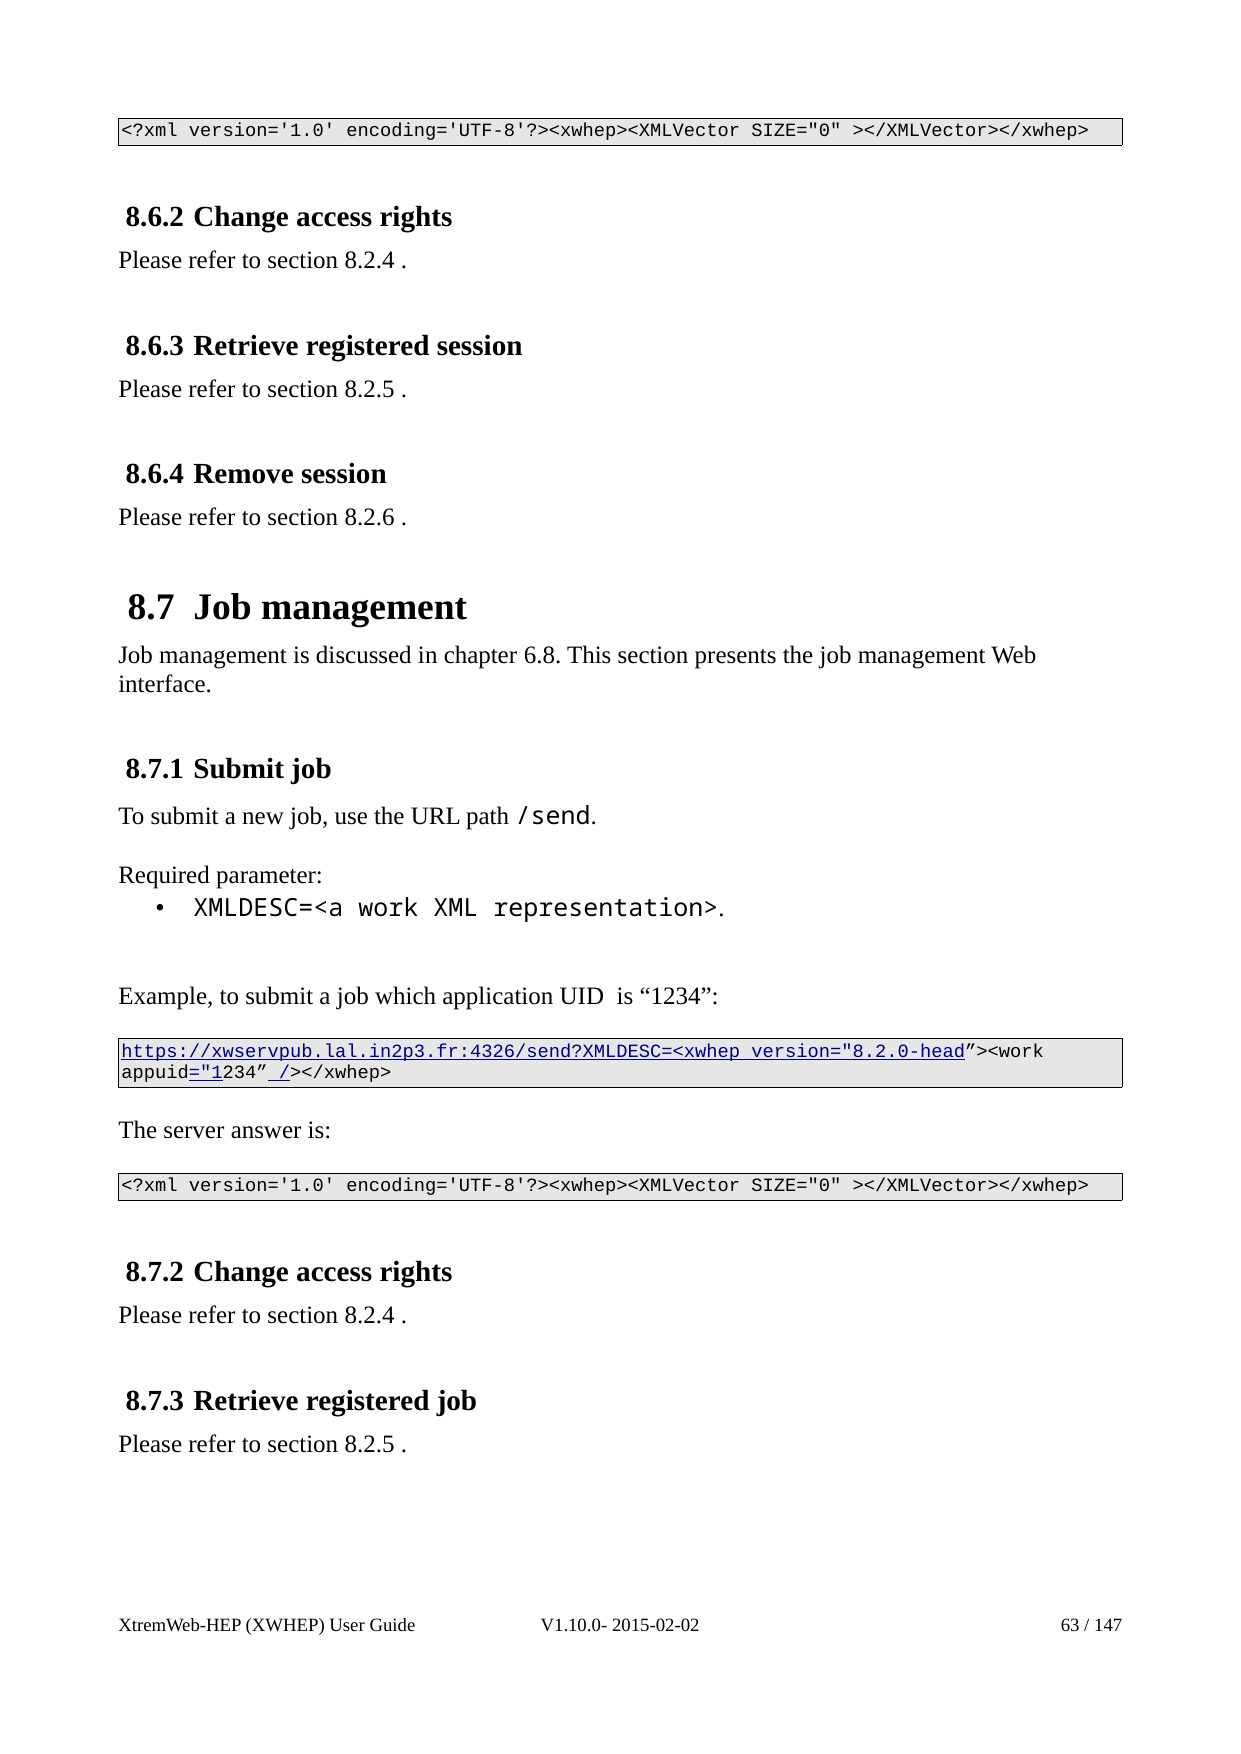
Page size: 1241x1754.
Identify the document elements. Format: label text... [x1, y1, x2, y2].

text To submit a new job, use the URL path /send. [118, 798, 1122, 832]
text The server answer is: [118, 1116, 1122, 1144]
subtitle Remove session [118, 456, 1122, 490]
list XMLDESC=<a work XML representation>. [156, 889, 1122, 923]
text <?xml version='1.0' encoding='UTF-8'?><xwhep><XMLVector SIZE="0" ></XMLVector></xwhep> [119, 119, 1122, 145]
text <?xml version='1.0' encoding='UTF-8'?><xwhep><XMLVector SIZE="0" ></XMLVector></xwhep> [119, 1174, 1122, 1200]
text Required parameter: [118, 861, 1122, 889]
subtitle Submit job [118, 752, 1122, 785]
text Job management is discussed in chapter 6.8. This section presents the job management Web interface. [118, 640, 1122, 698]
subtitle Retrieve registered job [118, 1383, 1122, 1416]
text Please refer to section8.2.4. [118, 1300, 1122, 1329]
subtitle Change access rights [118, 1254, 1122, 1288]
text Please refer to section8.2.5. [118, 374, 1122, 402]
text https://xwservpub.lal.in2p3.fr:4326/send?XMLDESC=<xwhep version="8.2.0-head”><work appuid="1234” /></xwhep> [119, 1039, 1122, 1087]
subtitle Retrieve registered session [118, 328, 1122, 361]
text Example, to submit a job which application UID is “1234”: [118, 981, 1122, 1009]
text Please refer to section8.2.6. [118, 502, 1122, 531]
subtitle Job management [118, 585, 1122, 628]
text Please refer to section8.2.4. [118, 245, 1122, 274]
subtitle Change access rights [118, 199, 1122, 233]
text Please refer to section8.2.5. [118, 1429, 1122, 1457]
